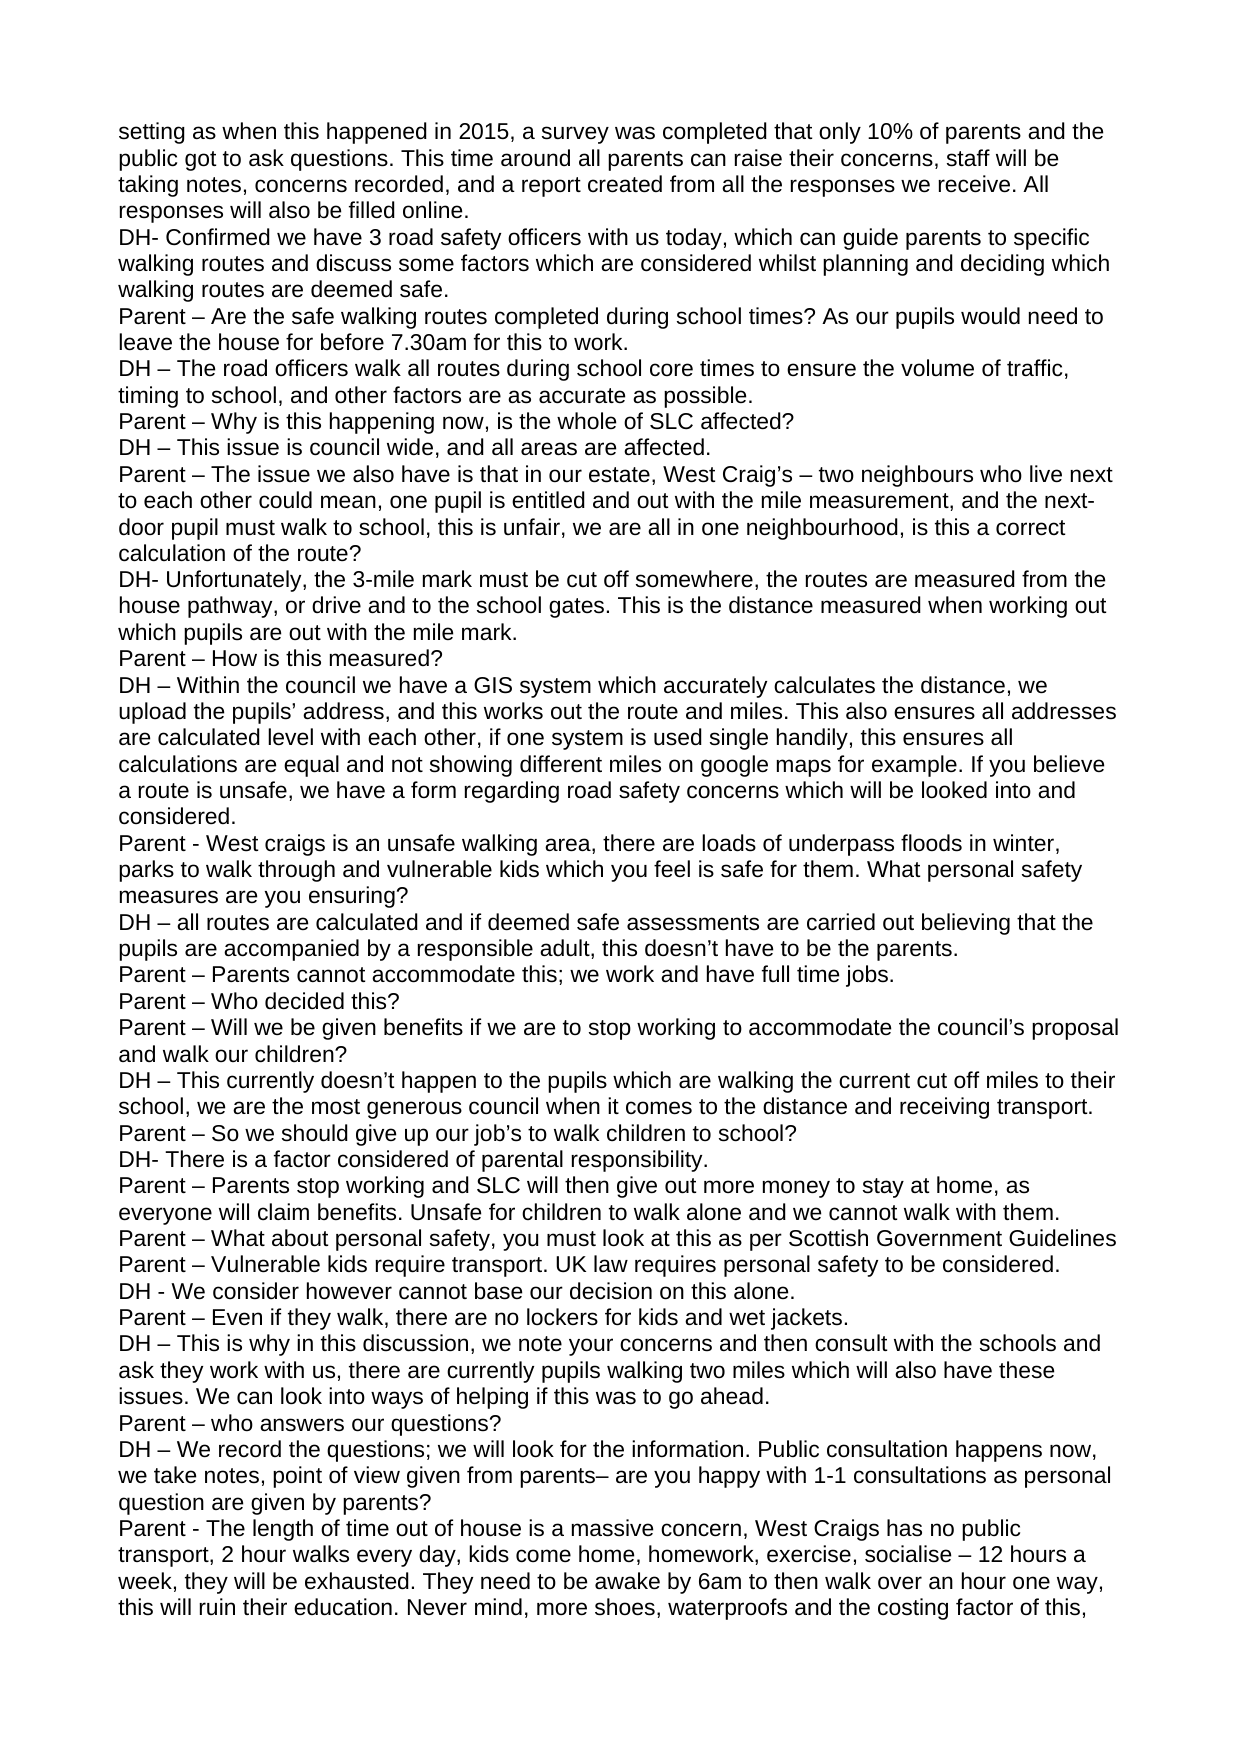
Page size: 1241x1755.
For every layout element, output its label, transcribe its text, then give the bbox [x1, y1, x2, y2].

text DH – This currently doesn’t happen to the pupils which are walking the current cut off miles to their school, we are the most generous council when it comes to the distance and receiving transport. [118, 1067, 1122, 1119]
text Parent – Parents cannot accommodate this; we work and have full time jobs. [118, 961, 1122, 988]
text DH- Unfortunately, the 3-mile mark must be cut off somewhere, the routes are measured from the house pathway, or drive and to the school gates. This is the distance measured when working out which pupils are out with the mile mark. [118, 566, 1122, 645]
text DH – We record the questions; we will look for the information. Public consultation happens now, we take notes, point of view given from parents– are you happy with 1-1 consultations as personal question are given by parents? [118, 1436, 1122, 1515]
text Parent – Why is this happening now, is the whole of SLC affected? [118, 408, 1122, 434]
text DH - We consider however cannot base our decision on this alone. [118, 1278, 1122, 1304]
text Parent – Will we be given benefits if we are to stop working to accommodate the council’s proposal and walk our children? [118, 1014, 1122, 1067]
text setting as when this happened in 2015, a survey was completed that only 10% of parents and the public got to ask questions. This time around all parents can raise their concerns, staff will be taking notes, concerns recorded, and a report created from all the responses we receive. All responses will also be filled online. [118, 118, 1122, 223]
text DH – This issue is council wide, and all areas are affected. [118, 434, 1122, 461]
text Parent – What about personal safety, you must look at this as per Scottish Government Guidelines [118, 1225, 1122, 1251]
text DH- There is a factor considered of parental responsibility. [118, 1146, 1122, 1172]
text Parent – So we should give up our job’s to walk children to school? [118, 1119, 1122, 1146]
text DH – The road officers walk all routes during school core times to ensure the volume of traffic, timing to school, and other factors are as accurate as possible. [118, 355, 1122, 408]
text Parent – The issue we also have is that in our estate, West Craig’s – two neighbours who live next to each other could mean, one pupil is entitled and out with the mile measurement, and the next-door pupil must walk to school, this is unfair, we are all in one neighbourhood, is this a correct calculation of the route? [118, 461, 1122, 566]
text DH – all routes are calculated and if deemed safe assessments are carried out believing that the pupils are accompanied by a responsible adult, this doesn’t have to be the parents. [118, 909, 1122, 961]
text DH – Within the council we have a GIS system which accurately calculates the distance, we upload the pupils’ address, and this works out the route and miles. This also ensures all addresses are calculated level with each other, if one system is used single handily, this ensures all calculations are equal and not showing different miles on google maps for example. If you believe a route is unsafe, we have a form regarding road safety concerns which will be looked into and considered. [118, 672, 1122, 830]
text Parent – Even if they walk, there are no lockers for kids and wet jackets. [118, 1304, 1122, 1330]
text Parent – How is this measured? [118, 645, 1122, 672]
text Parent – Who decided this? [118, 988, 1122, 1014]
text Parent – Parents stop working and SLC will then give out more money to stay at home, as everyone will claim benefits. Unsafe for children to walk alone and we cannot walk with them. [118, 1172, 1122, 1225]
text Parent - West craigs is an unsafe walking area, there are loads of underpass floods in winter, parks to walk through and vulnerable kids which you feel is safe for them. What personal safety measures are you ensuring? [118, 830, 1122, 909]
text DH – This is why in this discussion, we note your concerns and then consult with the schools and ask they work with us, there are currently pupils walking two miles which will also have these issues. We can look into ways of helping if this was to go ahead. [118, 1330, 1122, 1409]
text Parent – Are the safe walking routes completed during school times? As our pupils would need to leave the house for before 7.30am for this to work. [118, 303, 1122, 355]
text Parent – Vulnerable kids require transport. UK law requires personal safety to be considered. [118, 1251, 1122, 1278]
text Parent - The length of time out of house is a massive concern, West Craigs has no public transport, 2 hour walks every day, kids come home, homework, exercise, socialise – 12 hours a week, they will be exhausted. They need to be awake by 6am to then walk over an hour one way, this will ruin their education. Never mind, more shoes, waterproofs and the costing factor of this, [118, 1515, 1122, 1620]
text Parent – who answers our questions? [118, 1409, 1122, 1436]
text DH- Confirmed we have 3 road safety officers with us today, which can guide parents to specific walking routes and discuss some factors which are considered whilst planning and deciding which walking routes are deemed safe. [118, 223, 1122, 303]
